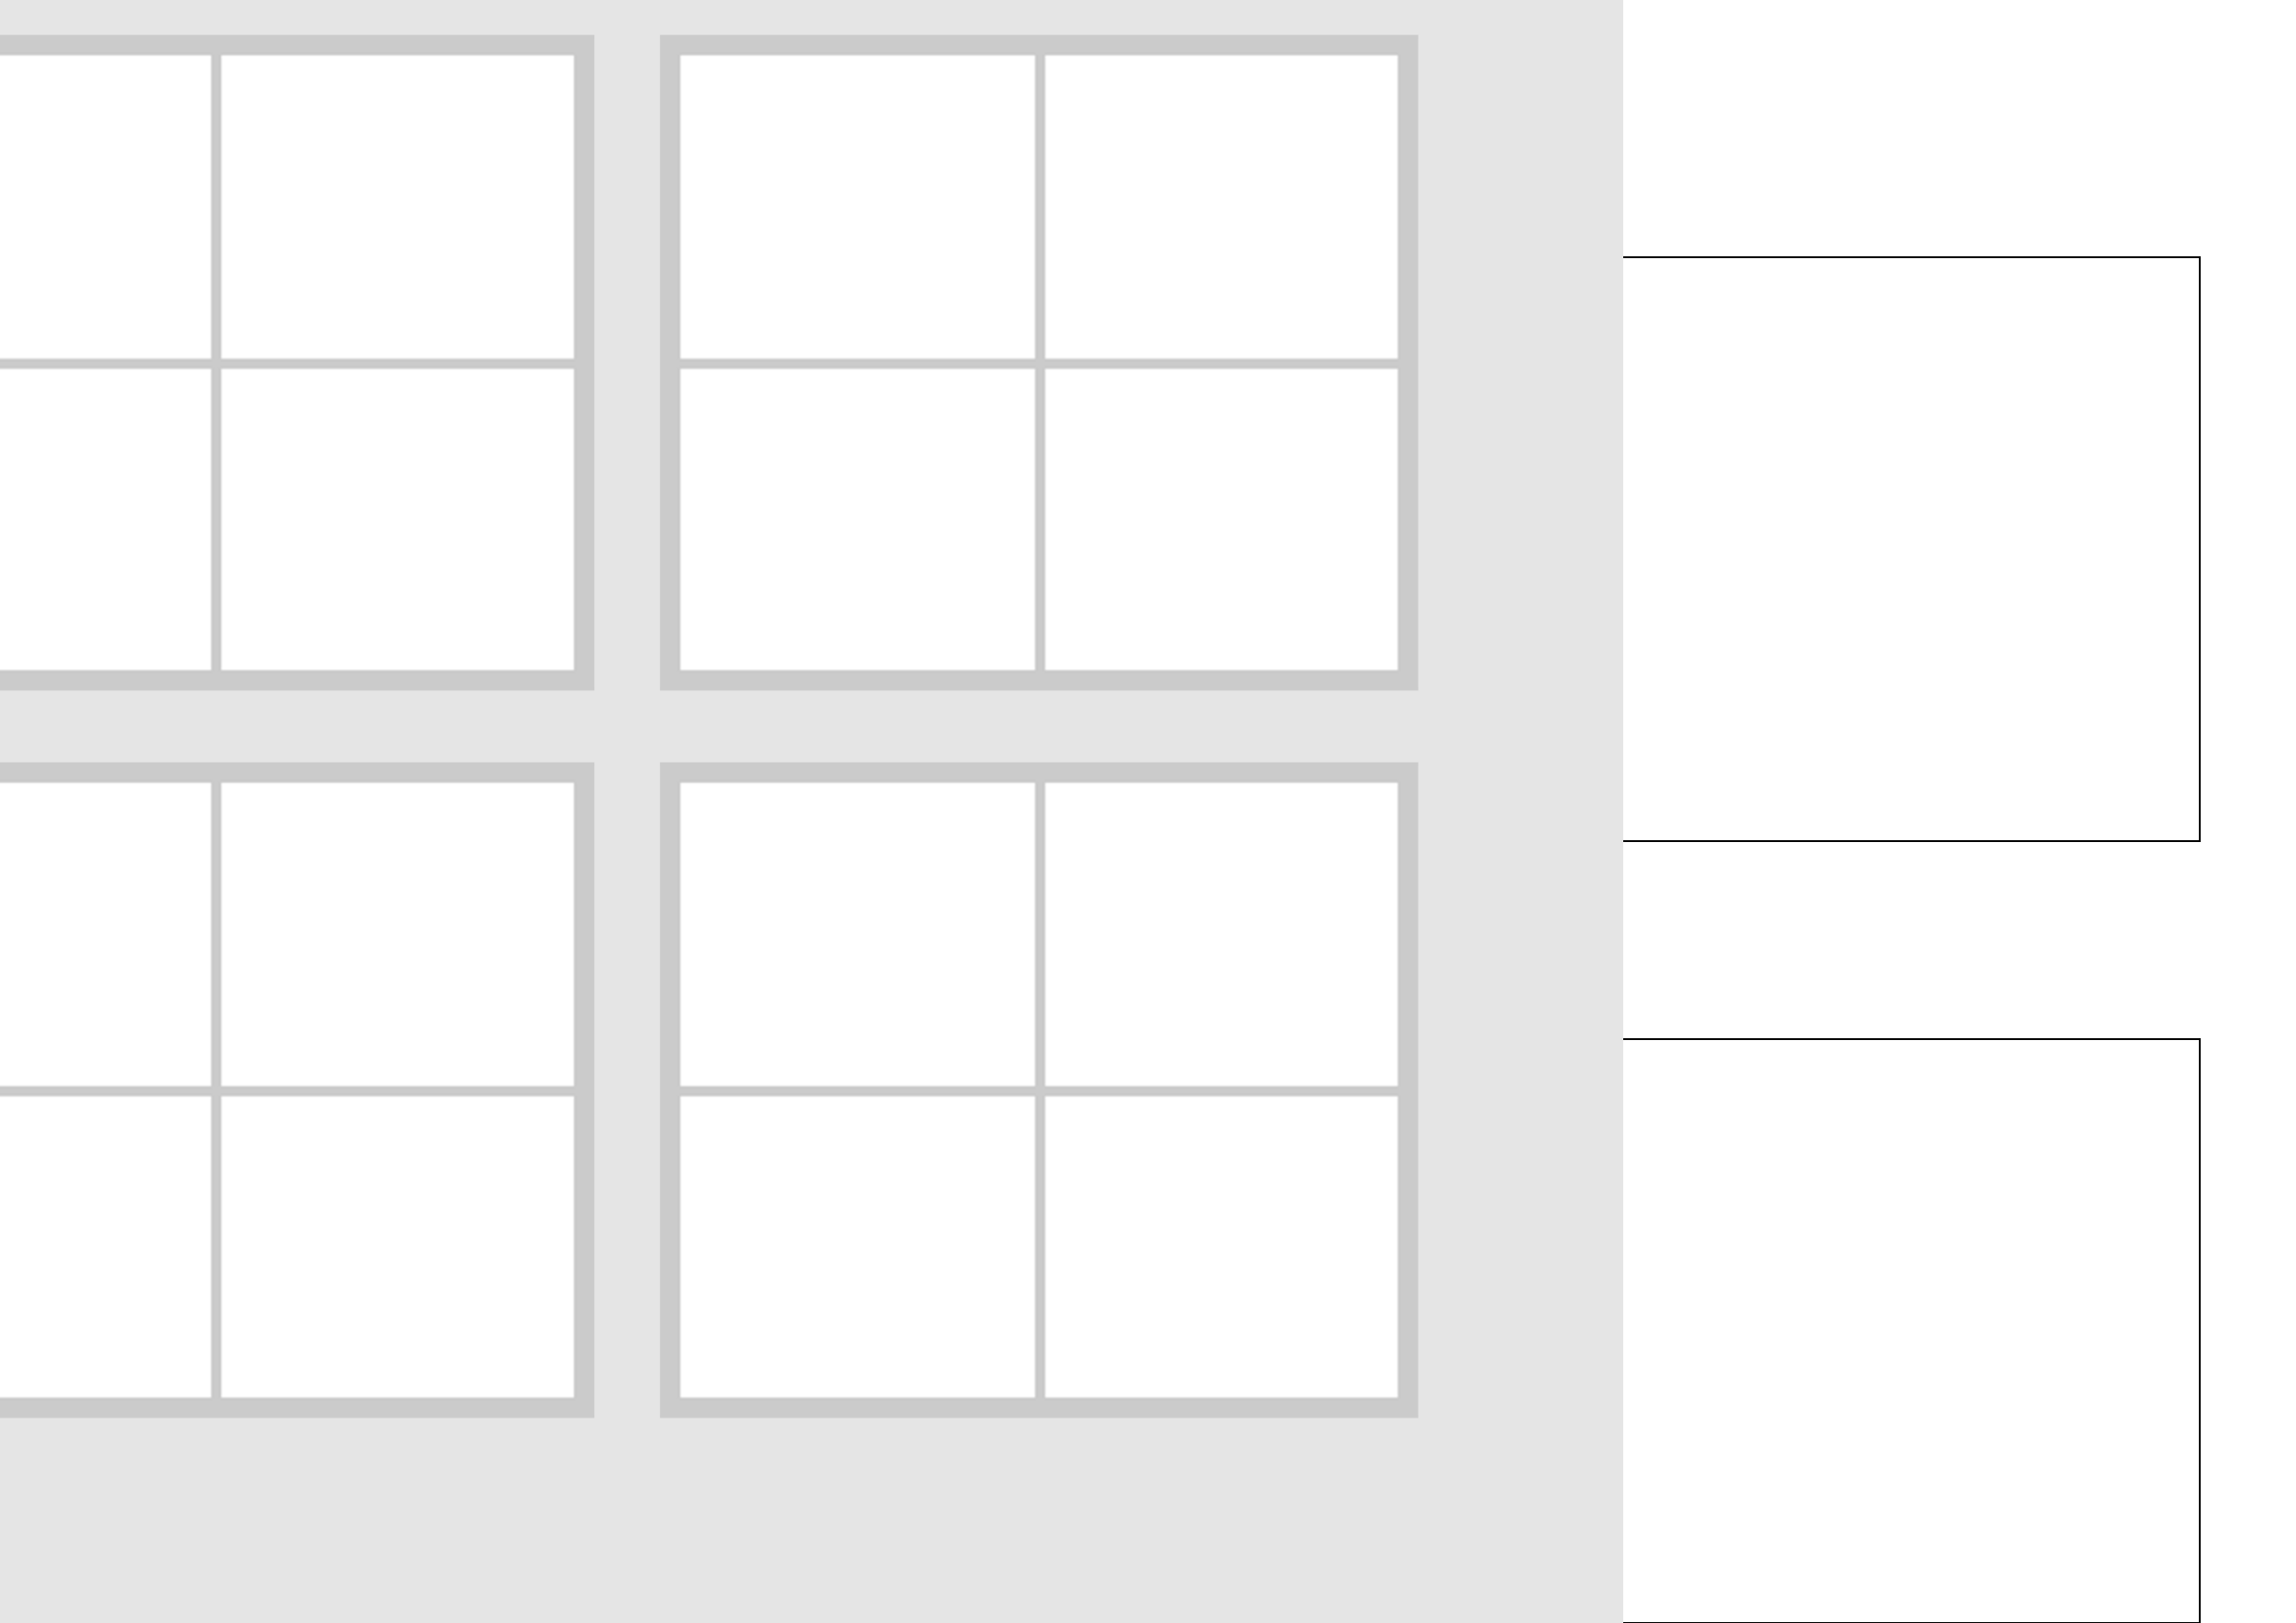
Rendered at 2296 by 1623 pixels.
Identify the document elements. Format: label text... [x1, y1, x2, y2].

text 「尊重多元，包容差異」貼圖設計手繪每張貼圖大小參考板模 [1623, 88, 2240, 145]
